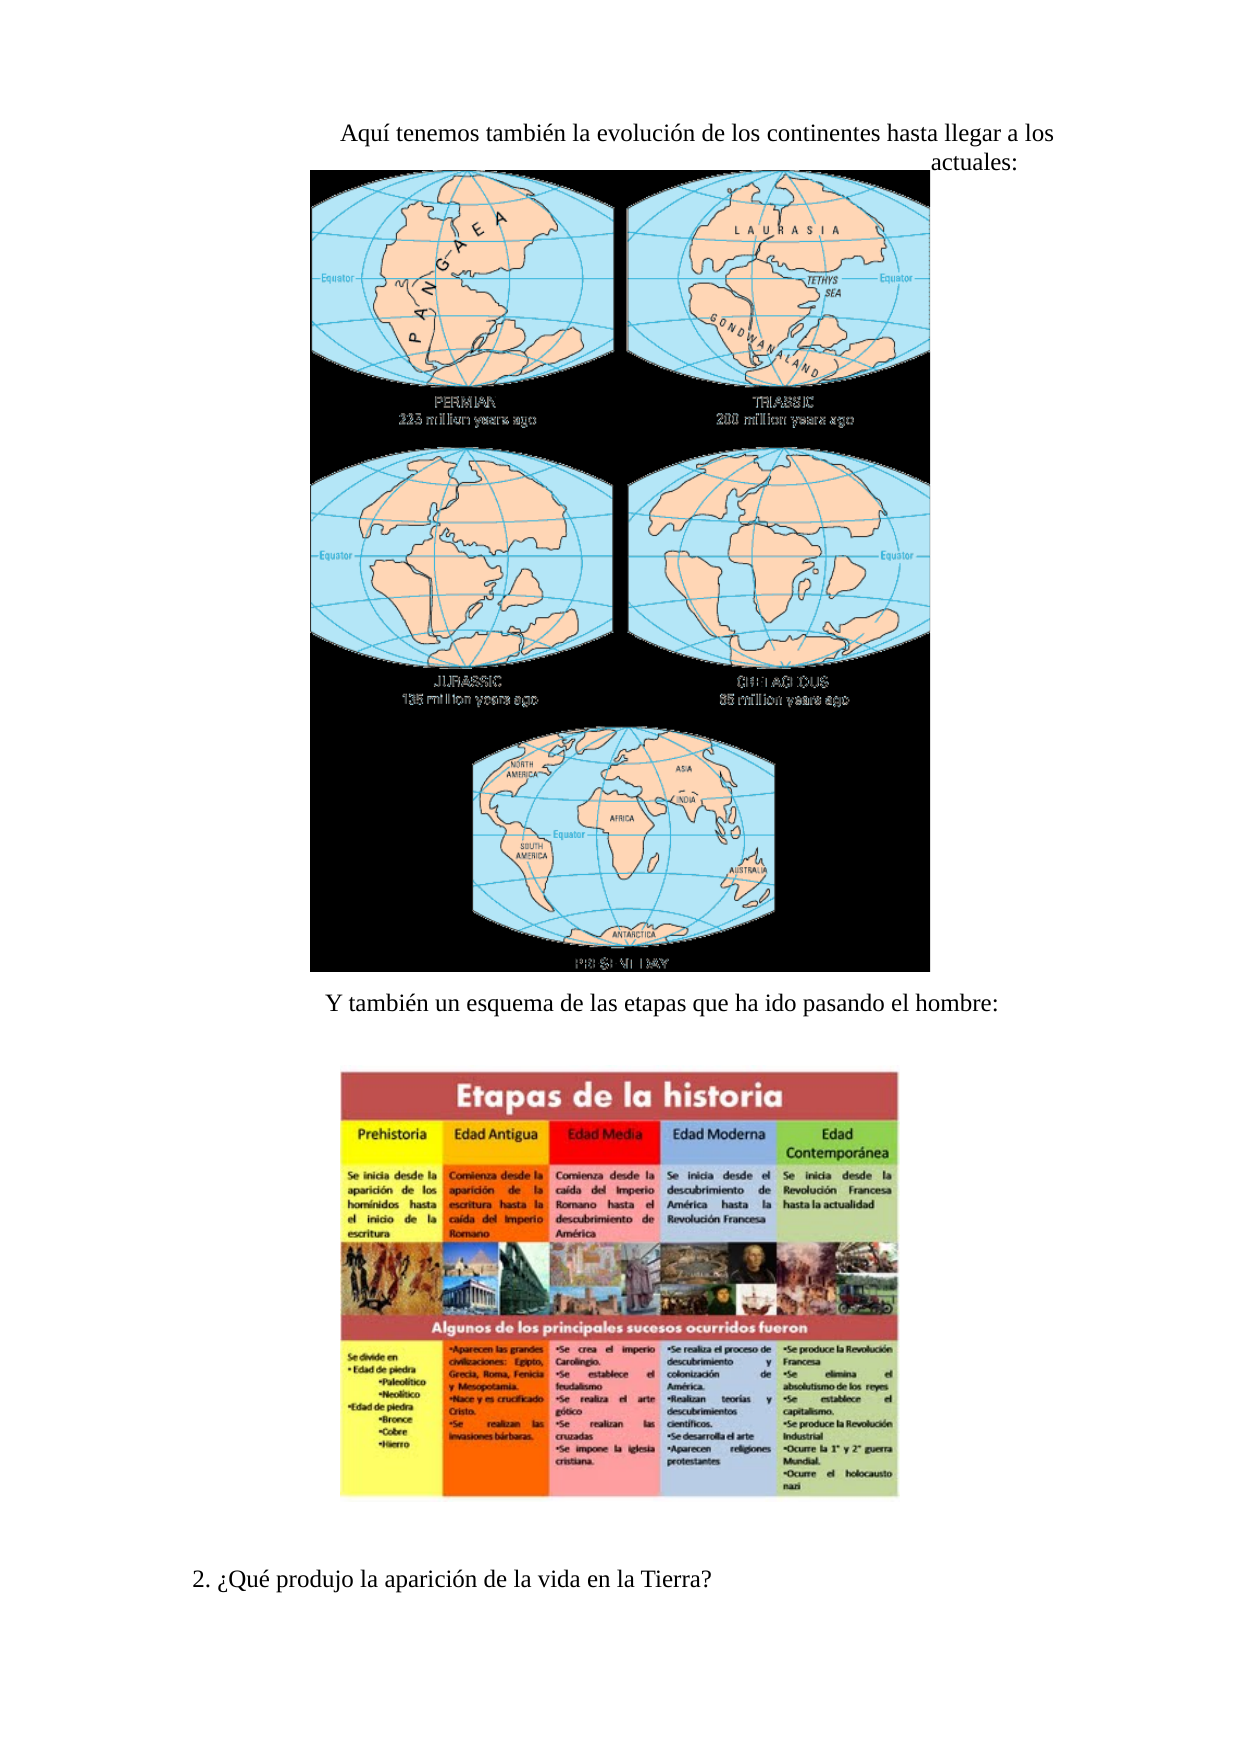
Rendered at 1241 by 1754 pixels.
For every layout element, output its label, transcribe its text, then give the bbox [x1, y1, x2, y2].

text Y también un esquema de las etapas que ha ido pasando el hombre: [177, 988, 1063, 1017]
text Aquí tenemos también la evolución de los continentes hasta llegar a los actuales: [118, 118, 1122, 176]
text 2. ¿Qué produjo la aparición de la vida en la Tierra? [118, 1535, 1004, 1593]
